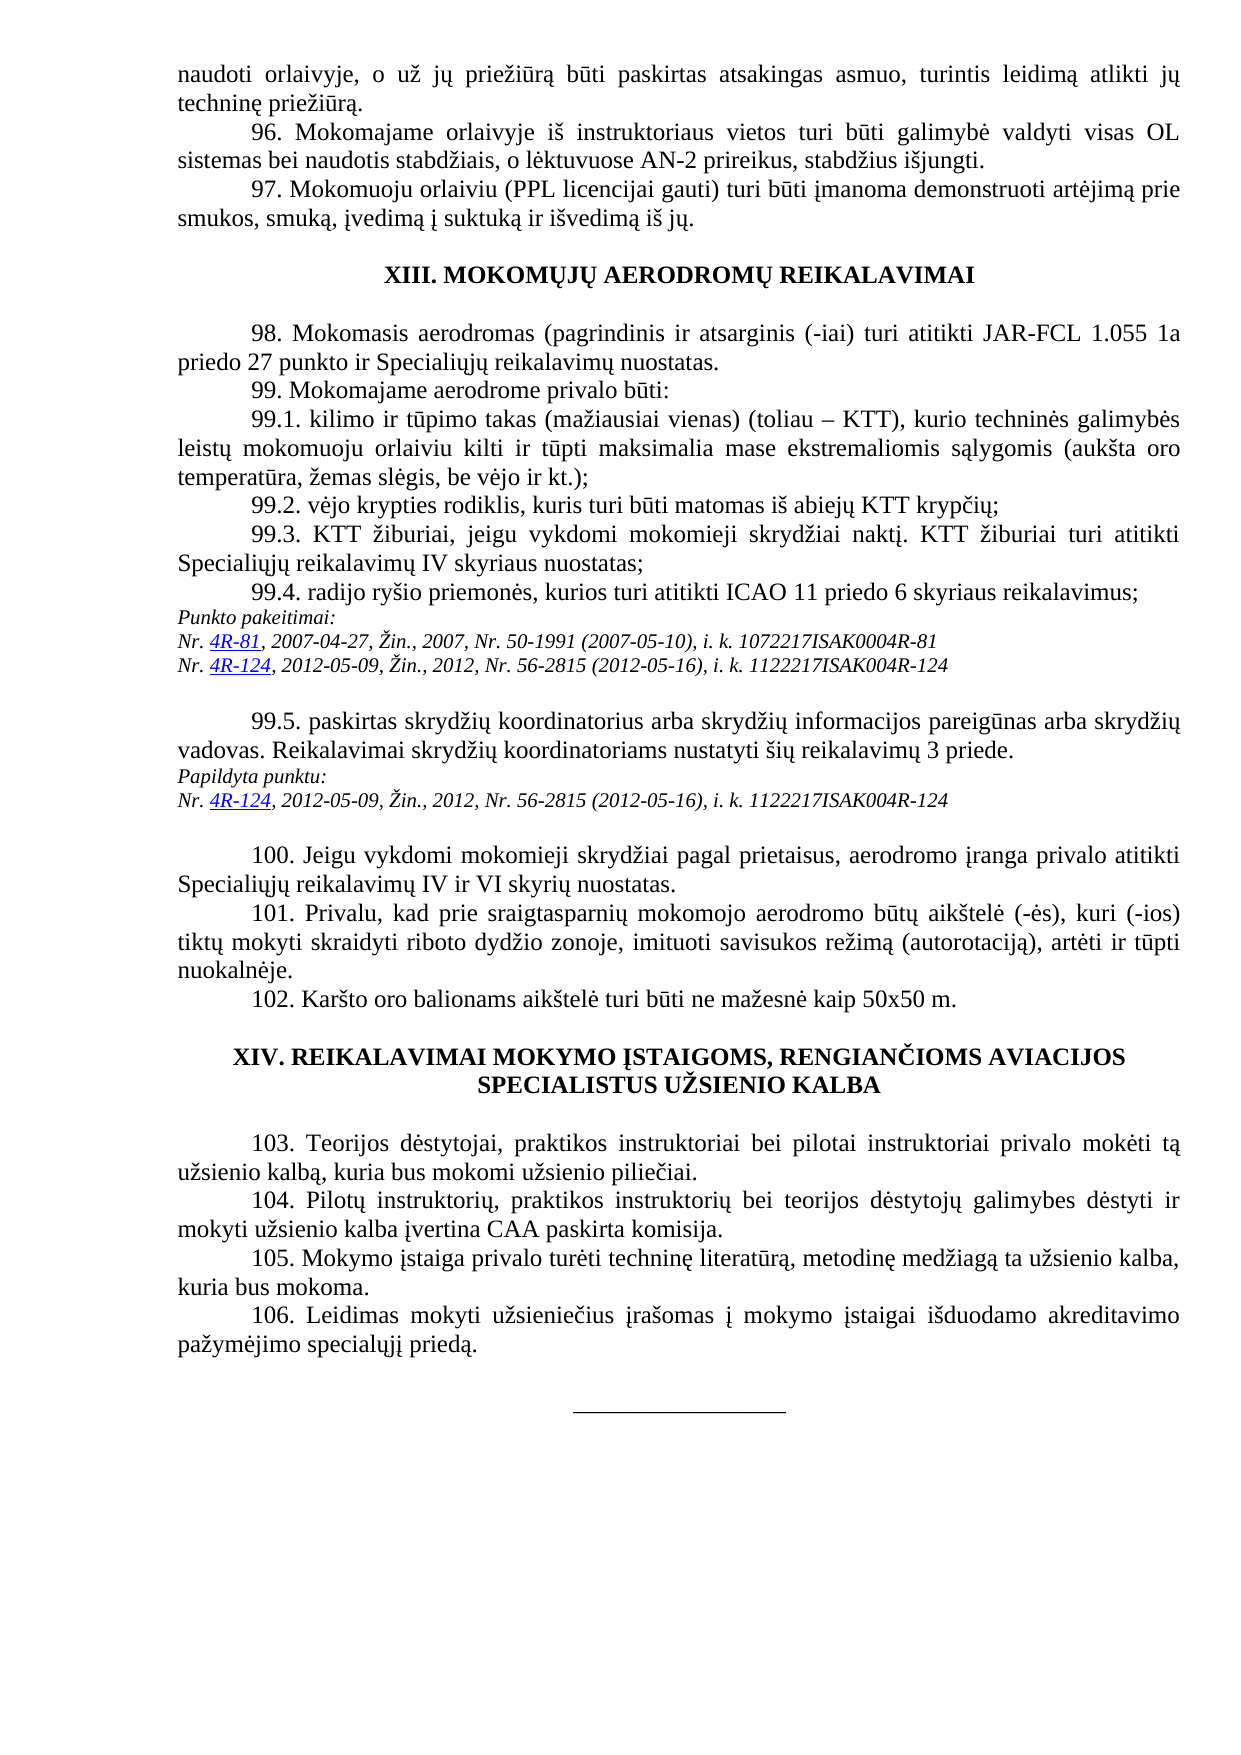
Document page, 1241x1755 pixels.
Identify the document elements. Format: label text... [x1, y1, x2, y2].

text 103. Teorijos dėstytojai, praktikos instruktoriai bei pilotai instruktoriai privalo mokėti tą užsienio kalbą, kuria bus mokomi užsienio piliečiai. [177, 1128, 1181, 1186]
text 99.5. paskirtas skrydžių koordinatorius arba skrydžių informacijos pareigūnas arba skrydžių vadovas. Reikalavimai skrydžių koordinatoriams nustatyti šių reikalavimų 3 priede. [177, 706, 1181, 764]
text 99.2. vėjo krypties rodiklis, kuris turi būti matomas iš abiejų KTT krypčių; [177, 490, 1181, 519]
text 105. Mokymo įstaiga privalo turėti techninę literatūrą, metodinę medžiagą ta užsienio kalba, kuria bus mokoma. [177, 1243, 1181, 1301]
text 99.3. KTT žiburiai, jeigu vykdomi mokomieji skrydžiai naktį. KTT žiburiai turi atitikti Specialiųjų reikalavimų IV skyriaus nuostatas; [177, 519, 1181, 577]
text 102. Karšto oro balionams aikštelė turi būti ne mažesnė kaip 50x50 m. [177, 984, 1181, 1013]
text 98. Mokomasis aerodromas (pagrindinis ir atsarginis (-iai) turi atitikti JAR-FCL 1.055 1a priedo 27 punkto ir Specialiųjų reikalavimų nuostatas. [177, 318, 1181, 375]
text 96. Mokomajame orlaivyje iš instruktoriaus vietos turi būti galimybė valdyti visas OL sistemas bei naudotis stabdžiais, o lėktuvuose AN-2 prireikus, stabdžius išjungti. [177, 117, 1181, 174]
text _________________ [177, 1387, 1181, 1416]
text 99.1. kilimo ir tūpimo takas (mažiausiai vienas) (toliau – KTT), kurio techninės galimybės leistų mokomuoju orlaiviu kilti ir tūpti maksimalia mase ekstremaliomis sąlygomis (aukšta oro temperatūra, žemas slėgis, be vėjo ir kt.); [177, 404, 1181, 490]
text Punkto pakeitimai: [177, 605, 1181, 629]
text Papildyta punktu: [177, 764, 1181, 788]
text Nr. 4R-124, 2012-05-09, Žin., 2012, Nr. 56-2815 (2012-05-16), i. k. 1122217ISAK004R-124 [177, 788, 1181, 812]
text Nr. 4R-124, 2012-05-09, Žin., 2012, Nr. 56-2815 (2012-05-16), i. k. 1122217ISAK004R-124 [177, 653, 1181, 677]
text 99. Mokomajame aerodrome privalo būti: [177, 375, 1181, 404]
text 104. Pilotų instruktorių, praktikos instruktorių bei teorijos dėstytojų galimybes dėstyti ir mokyti užsienio kalba įvertina CAA paskirta komisija. [177, 1186, 1181, 1243]
text 106. Leidimas mokyti užsieniečius įrašomas į mokymo įstaigai išduodamo akreditavimo pažymėjimo specialųjį priedą. [177, 1301, 1181, 1358]
text XIII. MOKOMŲJŲ AERODROMŲ REIKALAVIMAI [177, 260, 1181, 289]
text Nr. 4R-81, 2007-04-27, Žin., 2007, Nr. 50-1991 (2007-05-10), i. k. 1072217ISAK0004R-81 [177, 629, 1181, 653]
text 97. Mokomuoju orlaiviu (PPL licencijai gauti) turi būti įmanoma demonstruoti artėjimą prie smukos, smuką, įvedimą į suktuką ir išvedimą iš jų. [177, 174, 1181, 232]
text XIV. REIKALAVIMAI MOKYMO ĮSTAIGOMS, RENGIANČIOMS AVIACIJOS SPECIALISTUS UŽSIENIO KALBA [177, 1042, 1181, 1099]
text naudoti orlaivyje, o už jų priežiūrą būti paskirtas atsakingas asmuo, turintis leidimą atlikti jų techninę priežiūrą. [177, 59, 1181, 117]
text 99.4. radijo ryšio priemonės, kurios turi atitikti ICAO 11 priedo 6 skyriaus reikalavimus; [177, 577, 1181, 605]
text 100. Jeigu vykdomi mokomieji skrydžiai pagal prietaisus, aerodromo įranga privalo atitikti Specialiųjų reikalavimų IV ir VI skyrių nuostatas. [177, 841, 1181, 898]
text 101. Privalu, kad prie sraigtasparnių mokomojo aerodromo būtų aikštelė (-ės), kuri (-ios) tiktų mokyti skraidyti riboto dydžio zonoje, imituoti savisukos režimą (autorotaciją), artėti ir tūpti nuokalnėje. [177, 898, 1181, 984]
